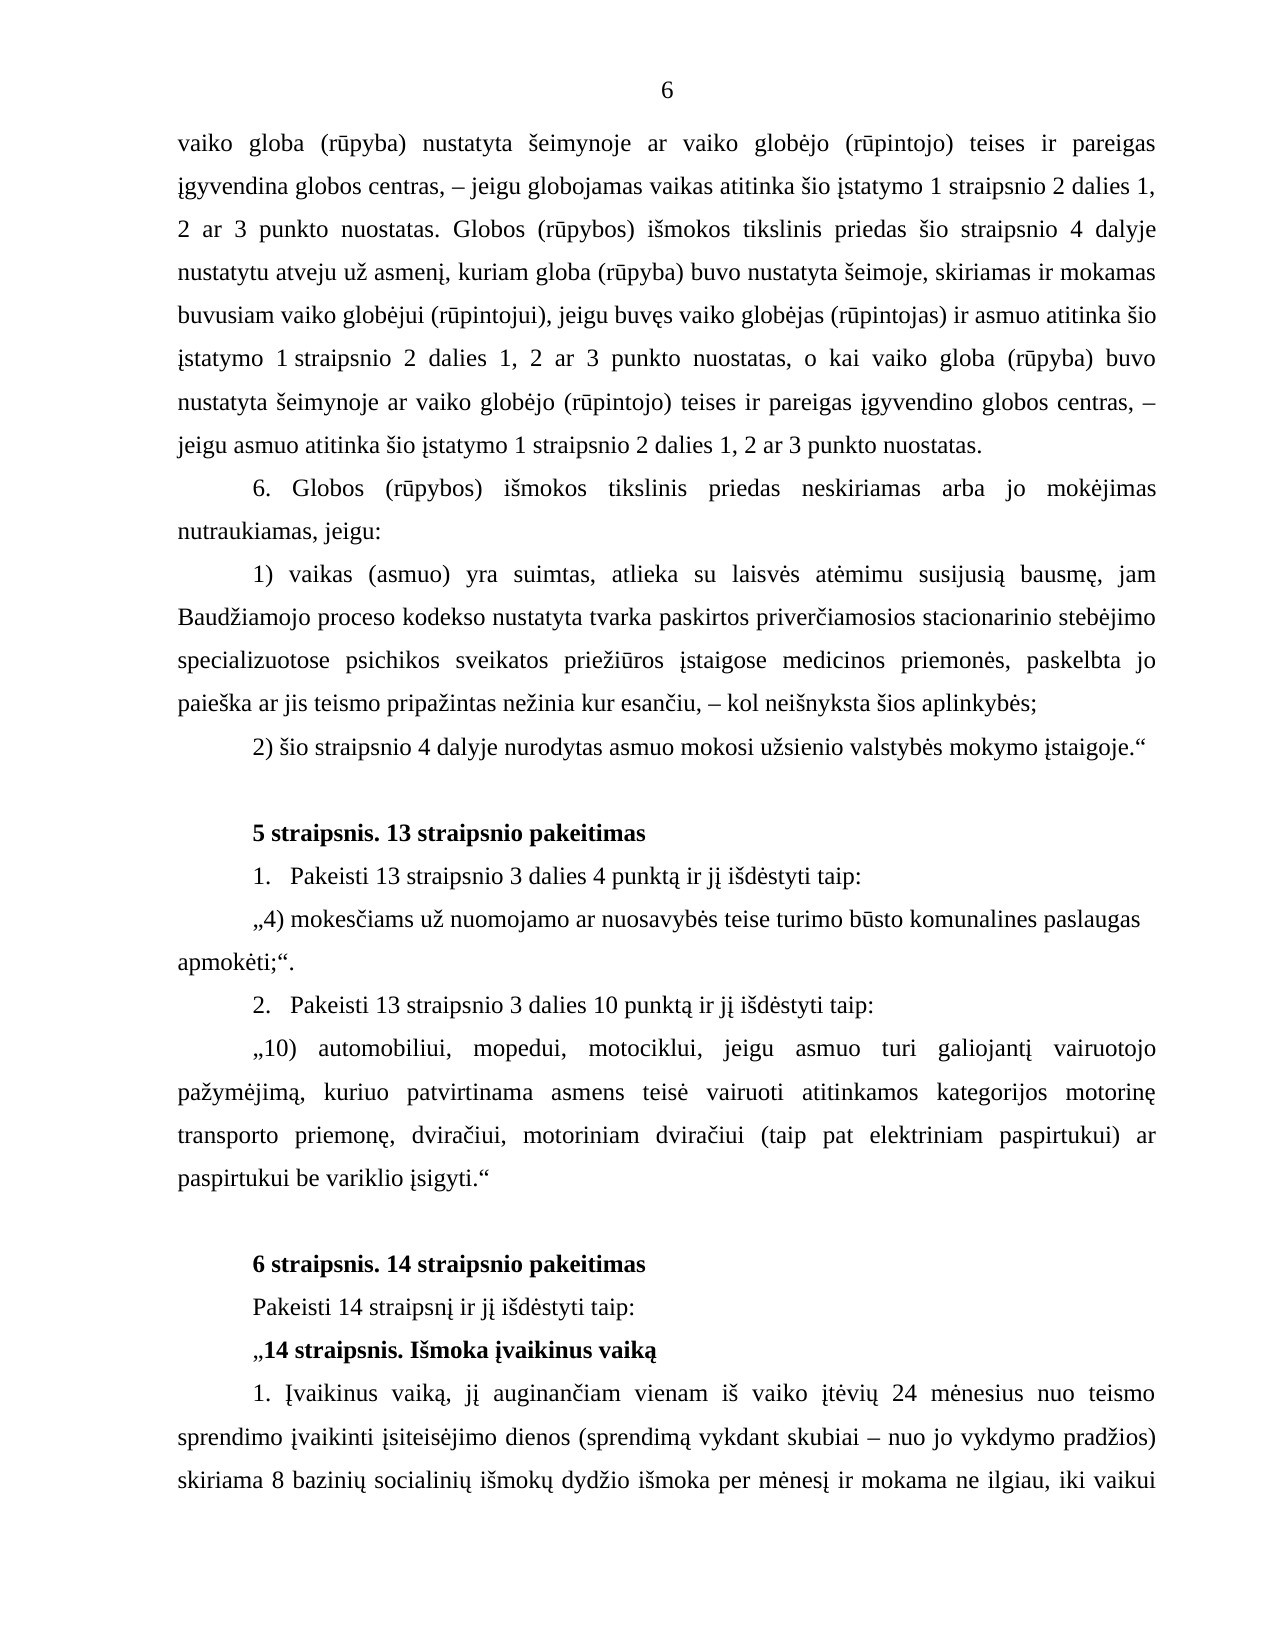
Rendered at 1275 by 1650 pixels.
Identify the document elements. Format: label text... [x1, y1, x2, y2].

text 1. Įvaikinus vaiką, jį auginančiam vienam iš vaiko įtėvių 24 mėnesius nuo teismo sprendimo įvaikinti įsiteisėjimo dienos (sprendimą vykdant skubiai – nuo jo vykdymo pradžios) skiriama 8 bazinių socialinių išmokų dydžio išmoka per mėnesį ir mokama ne ilgiau, iki vaikui [177, 1378, 1157, 1493]
text „4) mokesčiams už nuomojamo ar nuosavybės teise turimo būsto komunalines paslaugas [252, 904, 1157, 933]
text 6 straipsnis. 14 straipsnio pakeitimas [177, 1249, 1157, 1278]
text Pakeisti 14 straipsnį ir jį išdėstyti taip: [177, 1292, 1157, 1321]
text 6. Globos (rūpybos) išmokos tikslinis priedas neskiriamas arba jo mokėjimas nutraukiamas, jeigu: [177, 473, 1157, 545]
text „14 straipsnis. Išmoka įvaikinus vaiką [177, 1335, 1157, 1364]
text apmokėti;“. [177, 947, 1157, 976]
text 1) vaikas (asmuo) yra suimtas, atlieka su laisvės atėmimu susijusią bausmę, jam Baudžiamojo proceso kodekso nustatyta tvarka paskirtos priverčiamosios stacionarinio stebėjimo specializuotose psichikos sveikatos priežiūros įstaigose medicinos priemonės, paskelbta jo paieška ar jis teismo pripažintas nežinia kur esančiu, – kol neišnyksta šios aplinkybės; [177, 559, 1157, 717]
text 2. Pakeisti 13 straipsnio 3 dalies 10 punktą ir jį išdėstyti taip: [252, 990, 1157, 1019]
text 5 straipsnis. 13 straipsnio pakeitimas [177, 818, 1152, 847]
text vaiko globa (rūpyba) nustatyta šeimynoje ar vaiko globėjo (rūpintojo) teises ir pareigas įgyvendina globos centras, – jeigu globojamas vaikas atitinka šio įstatymo 1 straipsnio 2 dalies 1, 2 ar 3 punkto nuostatas. Globos (rūpybos) išmokos tikslinis priedas šio straipsnio 4 dalyje nustatytu atveju už asmenį, kuriam globa (rūpyba) buvo nustatyta šeimoje, skiriamas ir mokamas buvusiam vaiko globėjui (rūpintojui), jeigu buvęs vaiko globėjas (rūpintojas) ir asmuo atitinka šio įstatymo 1 straipsnio 2 dalies 1, 2 ar 3 punkto nuostatas, o kai vaiko globa (rūpyba) buvo nustatyta šeimynoje ar vaiko globėjo (rūpintojo) teises ir pareigas įgyvendino globos centras, – jeigu asmuo atitinka šio įstatymo 1 straipsnio 2 dalies 1, 2 ar 3 punkto nuostatas. [177, 128, 1157, 458]
text 2) šio straipsnio 4 dalyje nurodytas asmuo mokosi užsienio valstybės mokymo įstaigoje.“ [177, 732, 1157, 760]
text „10) automobiliui, mopedui, motociklui, jeigu asmuo turi galiojantį vairuotojo pažymėjimą, kuriuo patvirtinama asmens teisė vairuoti atitinkamos kategorijos motorinę transporto priemonę, dviračiui, motoriniam dviračiui (taip pat elektriniam paspirtukui) ar paspirtukui be variklio įsigyti.“ [177, 1033, 1157, 1192]
text 1. Pakeisti 13 straipsnio 3 dalies 4 punktą ir jį išdėstyti taip: [252, 861, 1157, 890]
